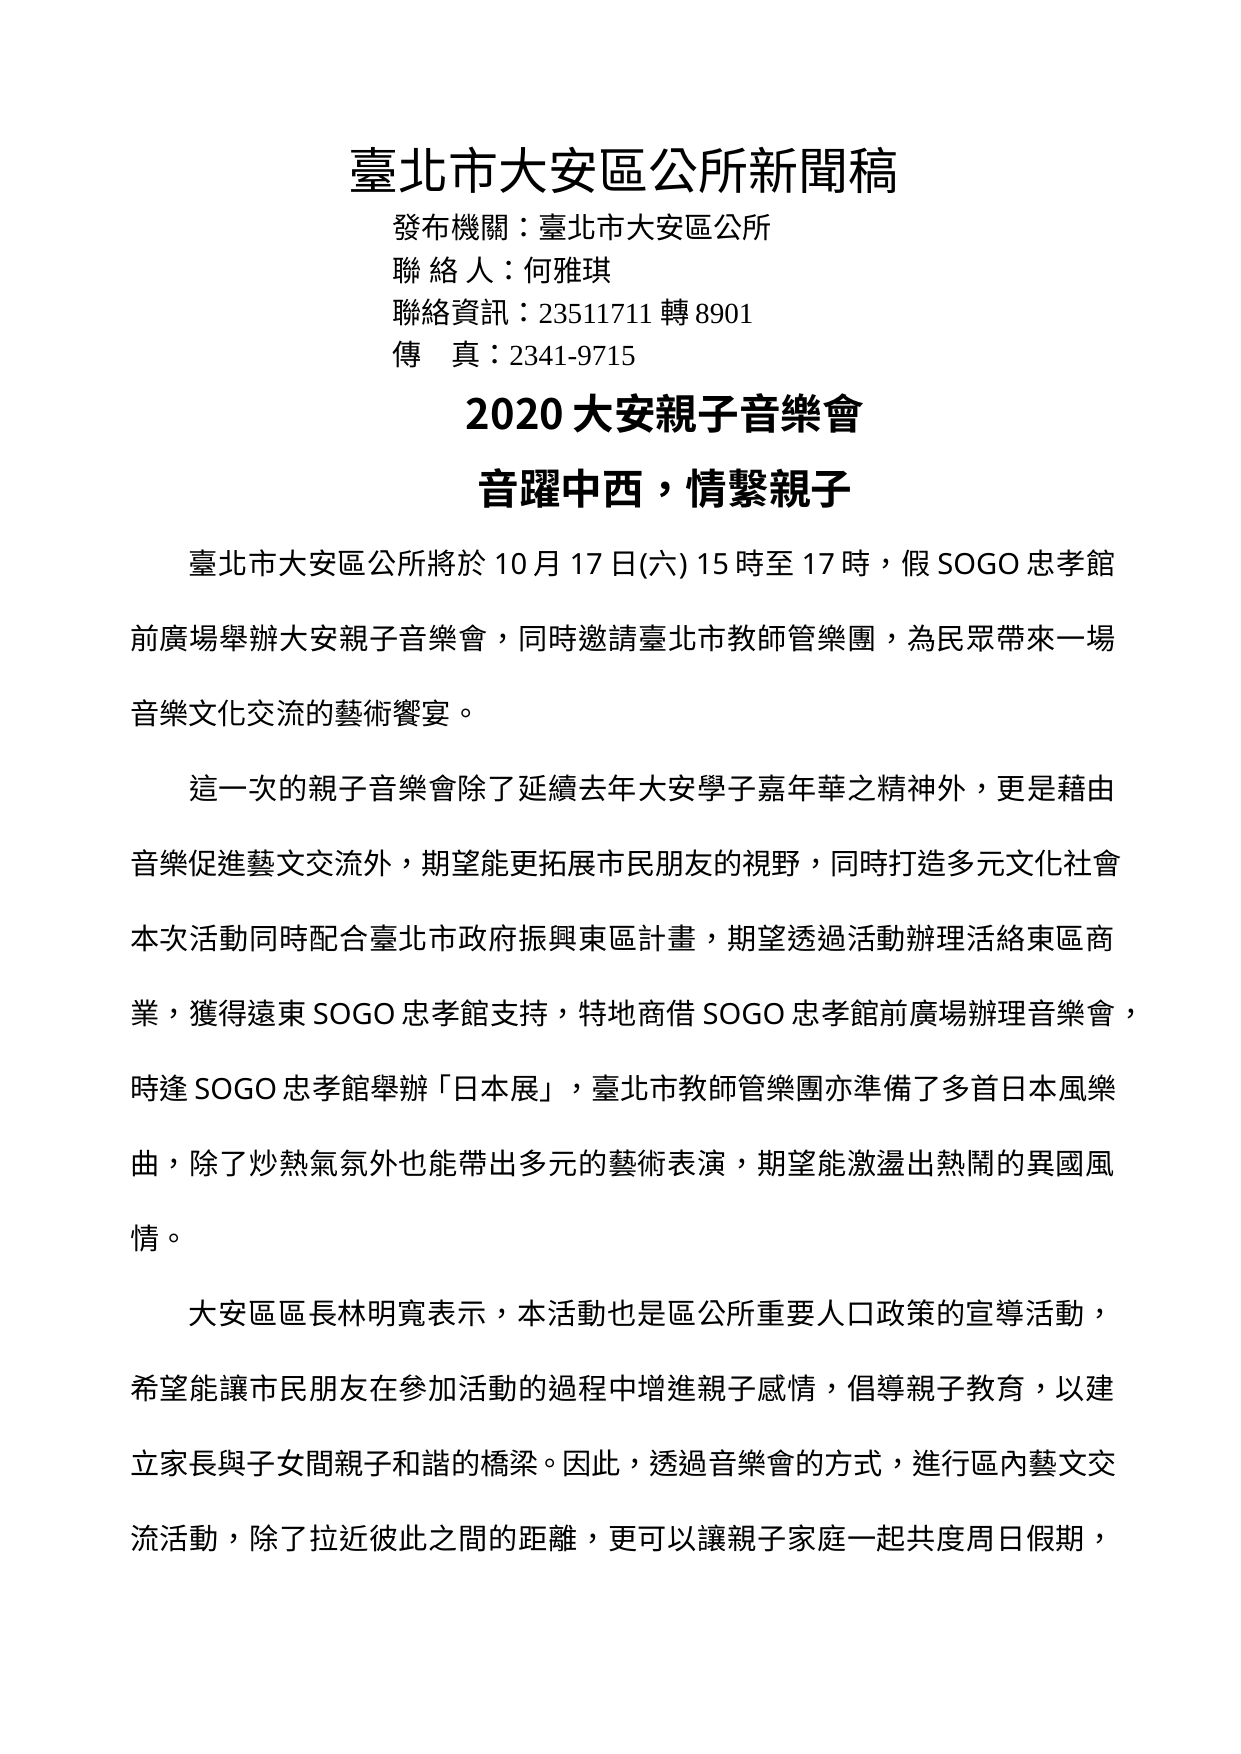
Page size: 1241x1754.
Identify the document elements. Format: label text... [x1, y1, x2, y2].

text 音躍中西，情繫親子 [130, 449, 1116, 524]
text 大安區區長林明寬表示，本活動也是區公所重要人口政策的宣導活動，希望能讓市民朋友在參加活動的過程中增進親子感情，倡導親子教育，以建立家長與子女間親子和諧的橋梁。因此，透過音樂會的方式，進行區內藝文交流活動，除了拉近彼此之間的距離，更可以讓親子家庭一起共度周日假期， [130, 1274, 1116, 1574]
text 臺北市大安區公所將於10月17日(六) 15時至17時，假SOGO忠孝館前廣場舉辦大安親子音樂會，同時邀請臺北市教師管樂團，為民眾帶來一場音樂文化交流的藝術饗宴。 [130, 524, 1116, 749]
text 聯 絡 人：何雅琪 [130, 247, 1116, 289]
text 傳 真：2341-9715 [130, 332, 1116, 374]
text 聯絡資訊：23511711 轉8901 [130, 289, 1116, 332]
text 臺北市大安區公所新聞稿 [130, 130, 1116, 205]
text 2020大安親子音樂會 [130, 374, 1116, 449]
text 這一次的親子音樂會除了延續去年大安學子嘉年華之精神外，更是藉由音樂促進藝文交流外，期望能更拓展市民朋友的視野，同時打造多元文化社會。本次活動同時配合臺北市政府振興東區計畫，期望透過活動辦理活絡東區商業，獲得遠東SOGO忠孝館支持，特地商借SOGO忠孝館前廣場辦理音樂會，時逢SOGO忠孝館舉辦「日本展」，臺北市教師管樂團亦準備了多首日本風樂曲，除了炒熱氣氛外也能帶出多元的藝術表演，期望能激盪出熱鬧的異國風情。 [130, 749, 1116, 1274]
text 發布機關：臺北市大安區公所 [130, 205, 1116, 247]
